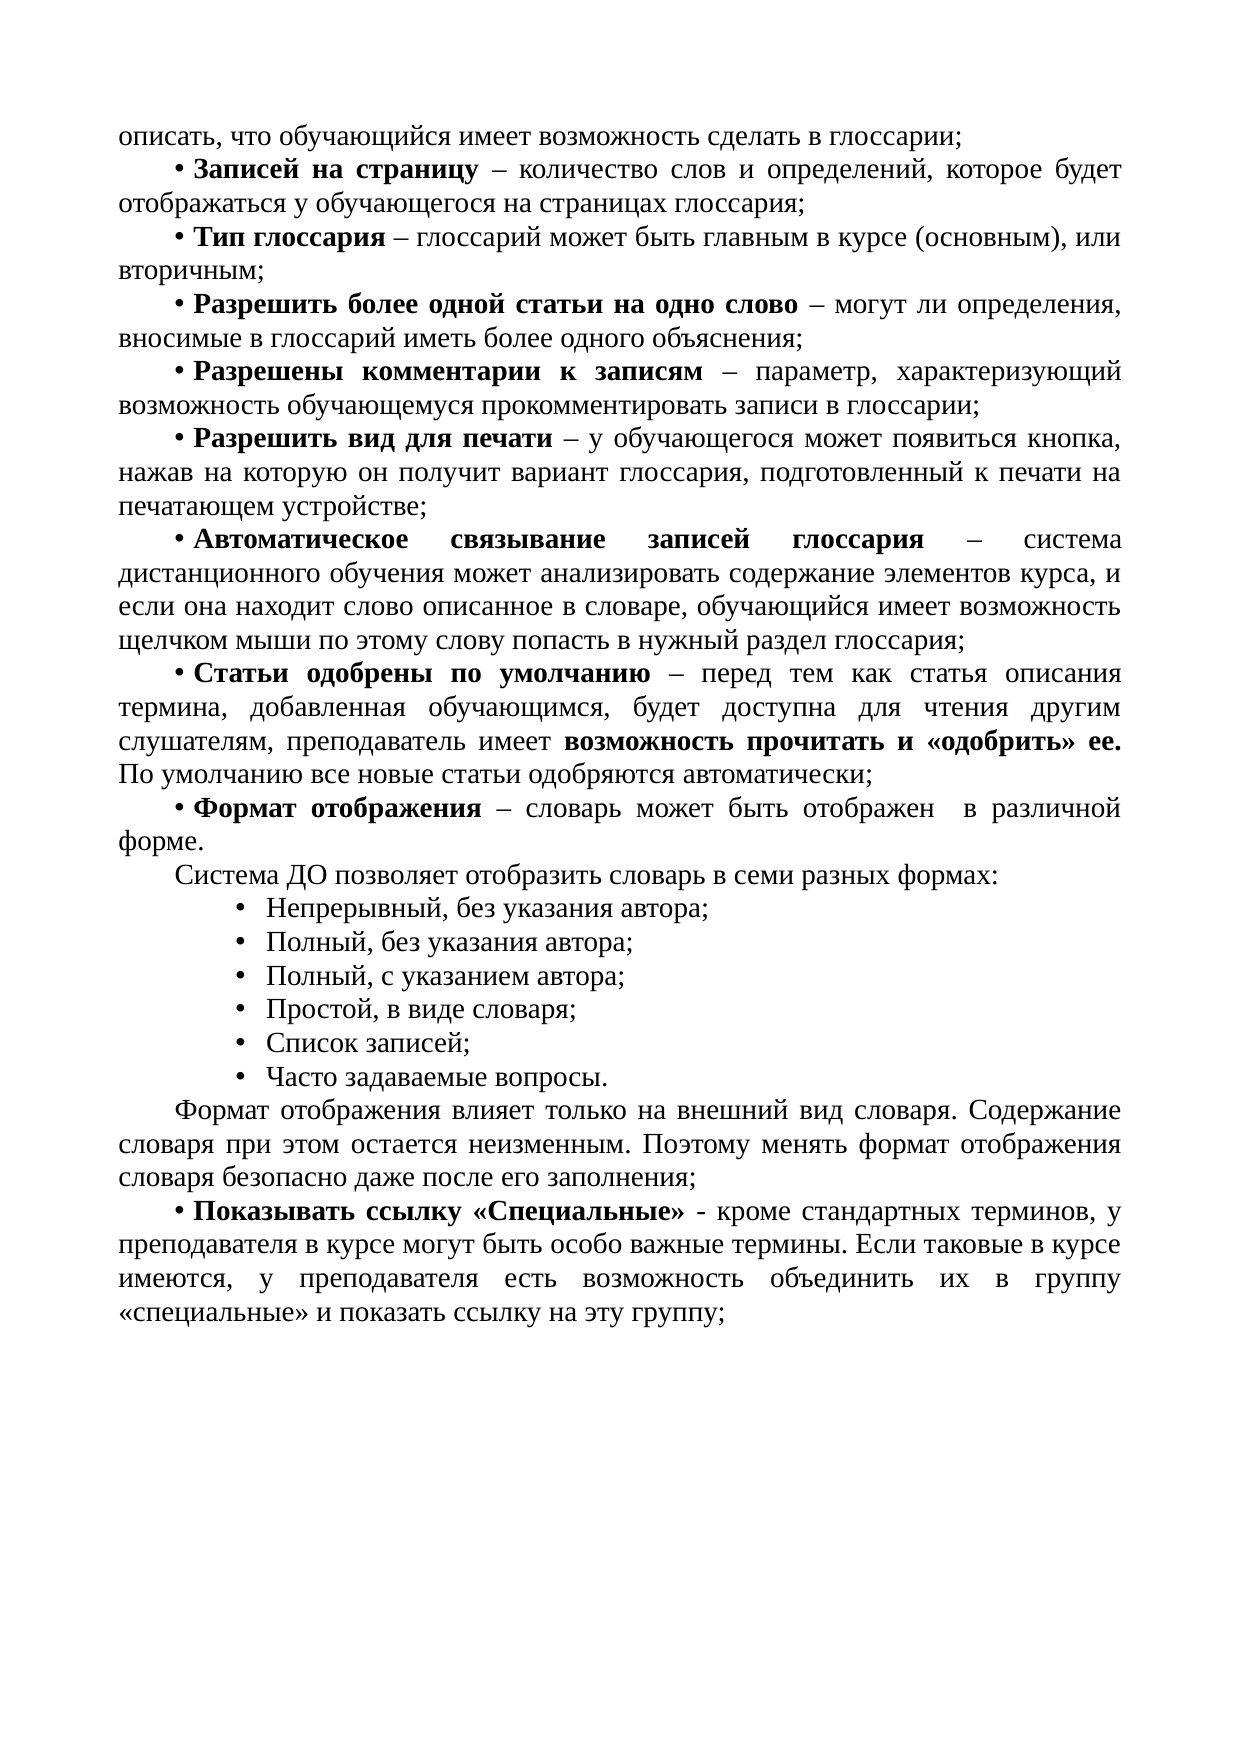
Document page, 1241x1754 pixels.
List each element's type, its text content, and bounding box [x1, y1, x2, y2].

list Разрешены комментарии к записям – параметр, характеризующий возможность обучающемуся прокомментировать записи в глоссарии; [118, 353, 1122, 420]
list Разрешить вид для печати – у обучающегося может появиться кнопка, нажав на которую он получит вариант глоссария, подготовленный к печати на печатающем устройстве; [118, 420, 1122, 521]
list Статьи одобрены по умолчанию – перед тем как статья описания термина, добавленная обучающимся, будет доступна для чтения другим слушателям, преподаватель имеет возможность прочитать и «одобрить» ее. По умолчанию все новые статьи одобряются автоматически; [118, 655, 1122, 790]
list Полный, без указания автора; [118, 924, 1122, 958]
list Список записей; [118, 1025, 1122, 1059]
list Формат отображения – словарь может быть отображен в различной форме. [118, 790, 1122, 857]
list Непрерывный, без указания автора; [118, 890, 1122, 924]
list Автоматическое связывание записей глоссария – система дистанционного обучения может анализировать содержание элементов курса, и если она находит слово описанное в словаре, обучающийся имеет возможность щелчком мыши по этому слову попасть в нужный раздел глоссария; [118, 521, 1122, 655]
list Показывать ссылку «Специальные» - кроме стандартных терминов, у преподавателя в курсе могут быть особо важные термины. Если таковые в курсе имеются, у преподавателя есть возможность объединить их в группу «специальные» и показать ссылку на эту группу; [118, 1193, 1122, 1327]
list описать, что обучающийся имеет возможность сделать в глоссарии; [118, 118, 1122, 152]
text Система ДО позволяет отобразить словарь в семи разных формах: [118, 857, 1122, 890]
list Полный, с указанием автора; [118, 958, 1122, 991]
text Формат отображения влияет только на внешний вид словаря. Содержание словаря при этом остается неизменным. Поэтому менять формат отображения словаря безопасно даже после его заполнения; [118, 1092, 1122, 1193]
list Записей на страницу – количество слов и определений, которое будет отображаться у обучающегося на страницах глоссария; [118, 152, 1122, 219]
list Простой, в виде словаря; [118, 991, 1122, 1025]
list Часто задаваемые вопросы. [118, 1059, 1122, 1092]
list Тип глоссария – глоссарий может быть главным в курсе (основным), или вторичным; [118, 219, 1122, 286]
list Разрешить более одной статьи на одно слово – могут ли определения, вносимые в глоссарий иметь более одного объяснения; [118, 286, 1122, 353]
